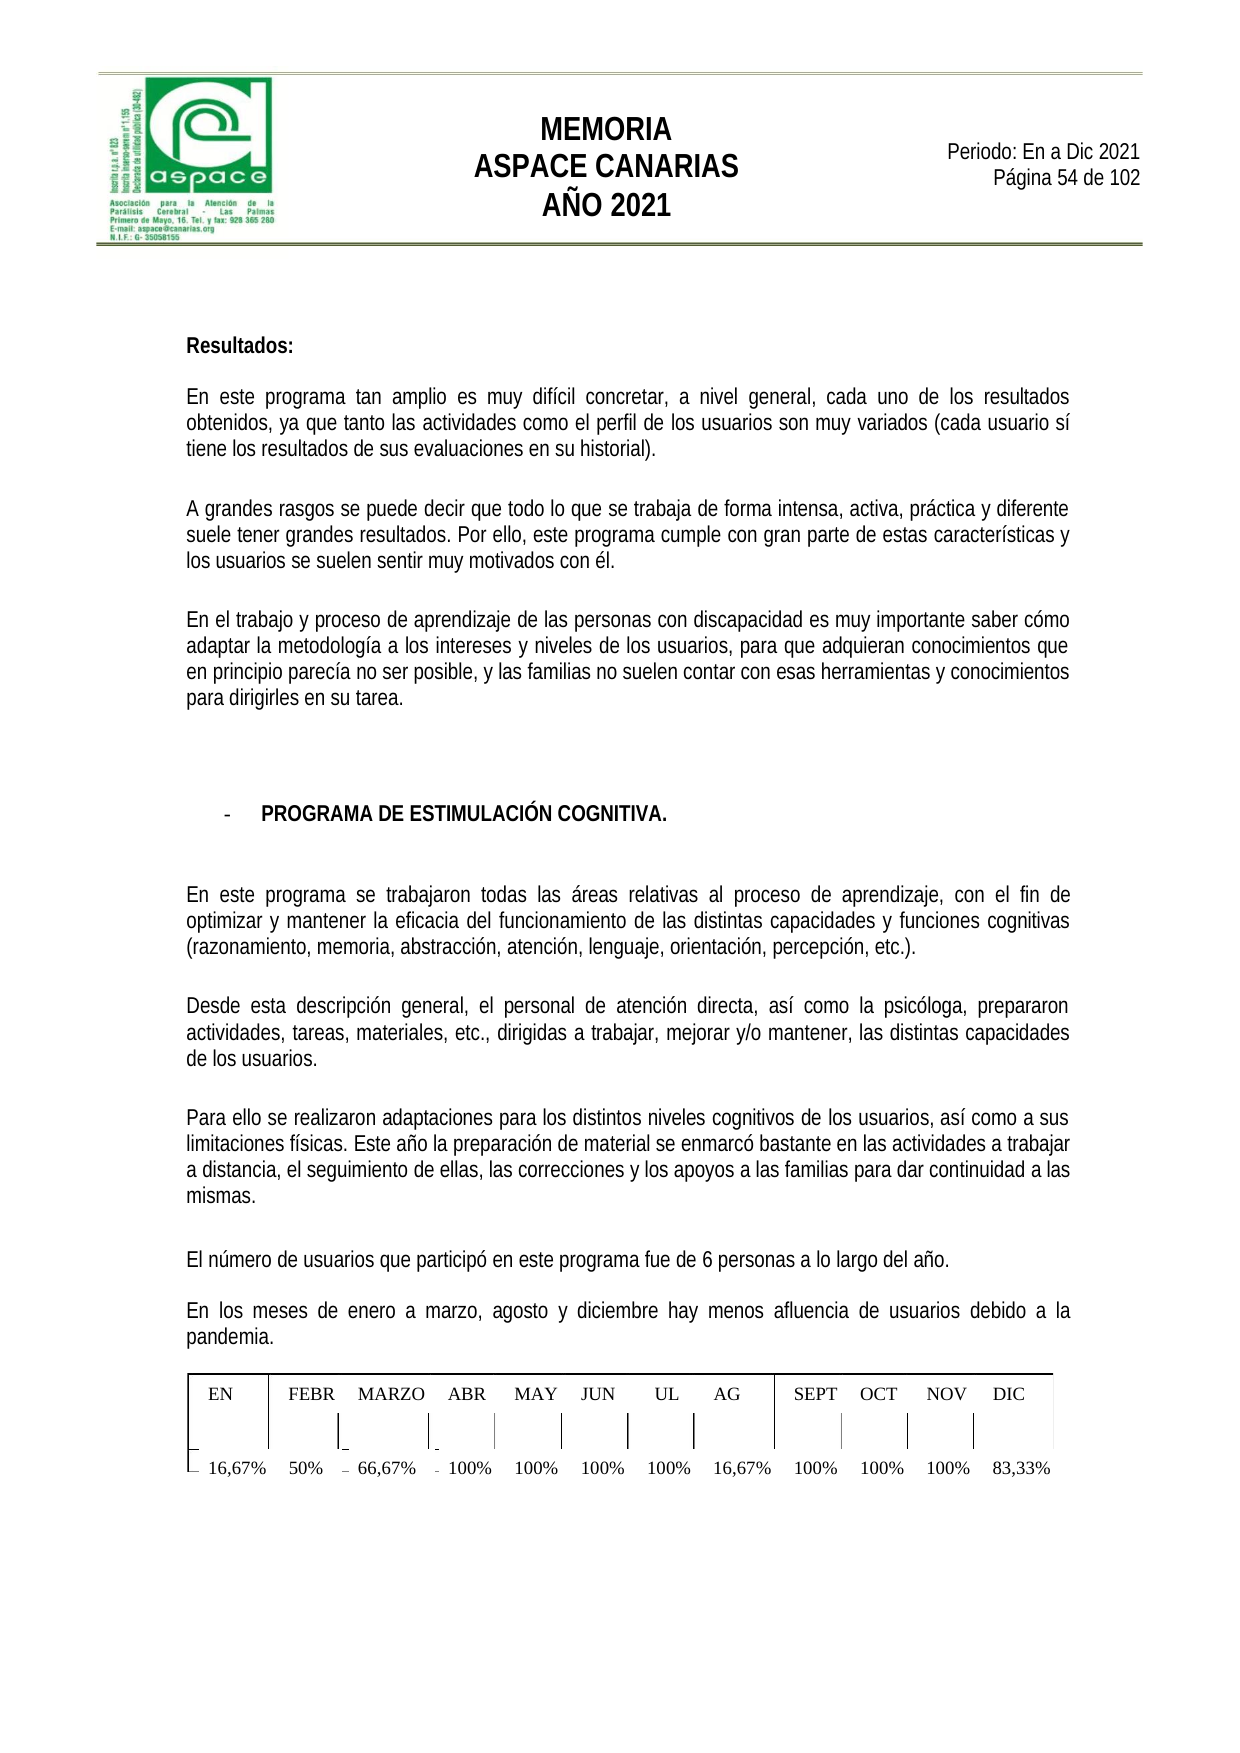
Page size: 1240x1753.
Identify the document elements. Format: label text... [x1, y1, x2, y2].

text - [224, 800, 247, 828]
text En el trabajo y proceso de aprendizaje de las personas con discapacidad es muy importante saber cómo [186, 607, 1187, 633]
text los usuarios se suelen sentir muy motivados con él. [186, 547, 1186, 573]
text AG [713, 1384, 751, 1404]
text limitaciones físicas. Este año la preparación de material se enmarcó bastante en las actividades a trabajar [186, 1131, 1187, 1157]
text MEMORIA [540, 109, 771, 147]
text a distancia, el seguimiento de ellas, las correcciones y los apoyos a las familias para dar continuidad a las [186, 1157, 1187, 1183]
text ASPACE CANARIAS [473, 147, 771, 186]
text Desde esta descripción general, el personal de atención directa, así como la psicóloga, prepararon [186, 993, 1187, 1019]
text pandemia. [186, 1323, 1187, 1349]
text en principio parecía no ser posible, y las familias no suelen contar con esas herramientas y conocimientos [186, 659, 1187, 685]
text EN [208, 1384, 243, 1404]
text adaptar la metodología a los intereses y niveles de los usuarios, para que adquieran conocimientos que [186, 633, 1187, 659]
text suele tener grandes resultados. Por ello, este programa cumple con gran parte de estas características y [186, 521, 1186, 547]
text para dirigirles en su tarea. [186, 685, 1187, 711]
text 16,67% 50% [208, 1458, 333, 1479]
text actividades, tareas, materiales, etc., dirigidas a trabajar, mejorar y/o mantener, las distintas capacidades [186, 1019, 1187, 1045]
text En este programa se trabajaron todas las áreas relativas al proceso de aprendizaje, con el fin de [186, 882, 1187, 908]
text mismas. [186, 1183, 1187, 1209]
text de los usuarios. [186, 1045, 1187, 1071]
text 100% 100% 100% 100% 16,67% 100% 100% 100% 83,33% [448, 1458, 1123, 1479]
text (razonamiento, memoria, abstracción, atención, lenguaje, orientación, percepción, etc.). [186, 934, 1187, 960]
text PROGRAMA DE ESTIMULACIÓN COGNITIVA. [261, 800, 711, 826]
text AÑO 2021 [542, 186, 771, 223]
text optimizar y mantener la eficacia del funcionamiento de las distintas capacidades y funciones cognitivas [186, 908, 1187, 934]
picture [187, 1373, 1054, 1472]
text Periodo: En a Dic 2021 [947, 139, 1157, 165]
text obtenidos, ya que tanto las actividades como el perfil de los usuarios son muy variados (cada usuario sí [186, 410, 1187, 436]
text JUL [655, 1384, 690, 1404]
text Página 54 de 102 [993, 165, 1157, 191]
text El número de usuarios que participó en este programa fue de 6 personas a lo largo del año. [186, 1247, 1047, 1273]
text En los meses de enero a marzo, agosto y diciembre hay menos afluencia de usuarios debido a la [186, 1297, 1187, 1323]
text En este programa tan amplio es muy difícil concretar, a nivel general, cada uno de los resultados [186, 384, 1187, 410]
text NOV DIC [926, 1384, 1035, 1404]
text Para ello se realizaron adaptaciones para los distintos niveles cognitivos de los usuarios, así como a sus [186, 1104, 1187, 1131]
text tiene los resultados de sus evaluaciones en su historial). [186, 436, 1187, 462]
text FEBR MARZO ABR MAY JUN [288, 1384, 646, 1404]
text 66,67% [358, 1458, 426, 1479]
text SEPT OCT [793, 1384, 908, 1404]
picture [96, 66, 1143, 259]
text Resultados: [186, 333, 311, 359]
text A grandes rasgos se puede decir que todo lo que se trabaja de forma intensa, activa, práctica y diferente [186, 495, 1186, 521]
